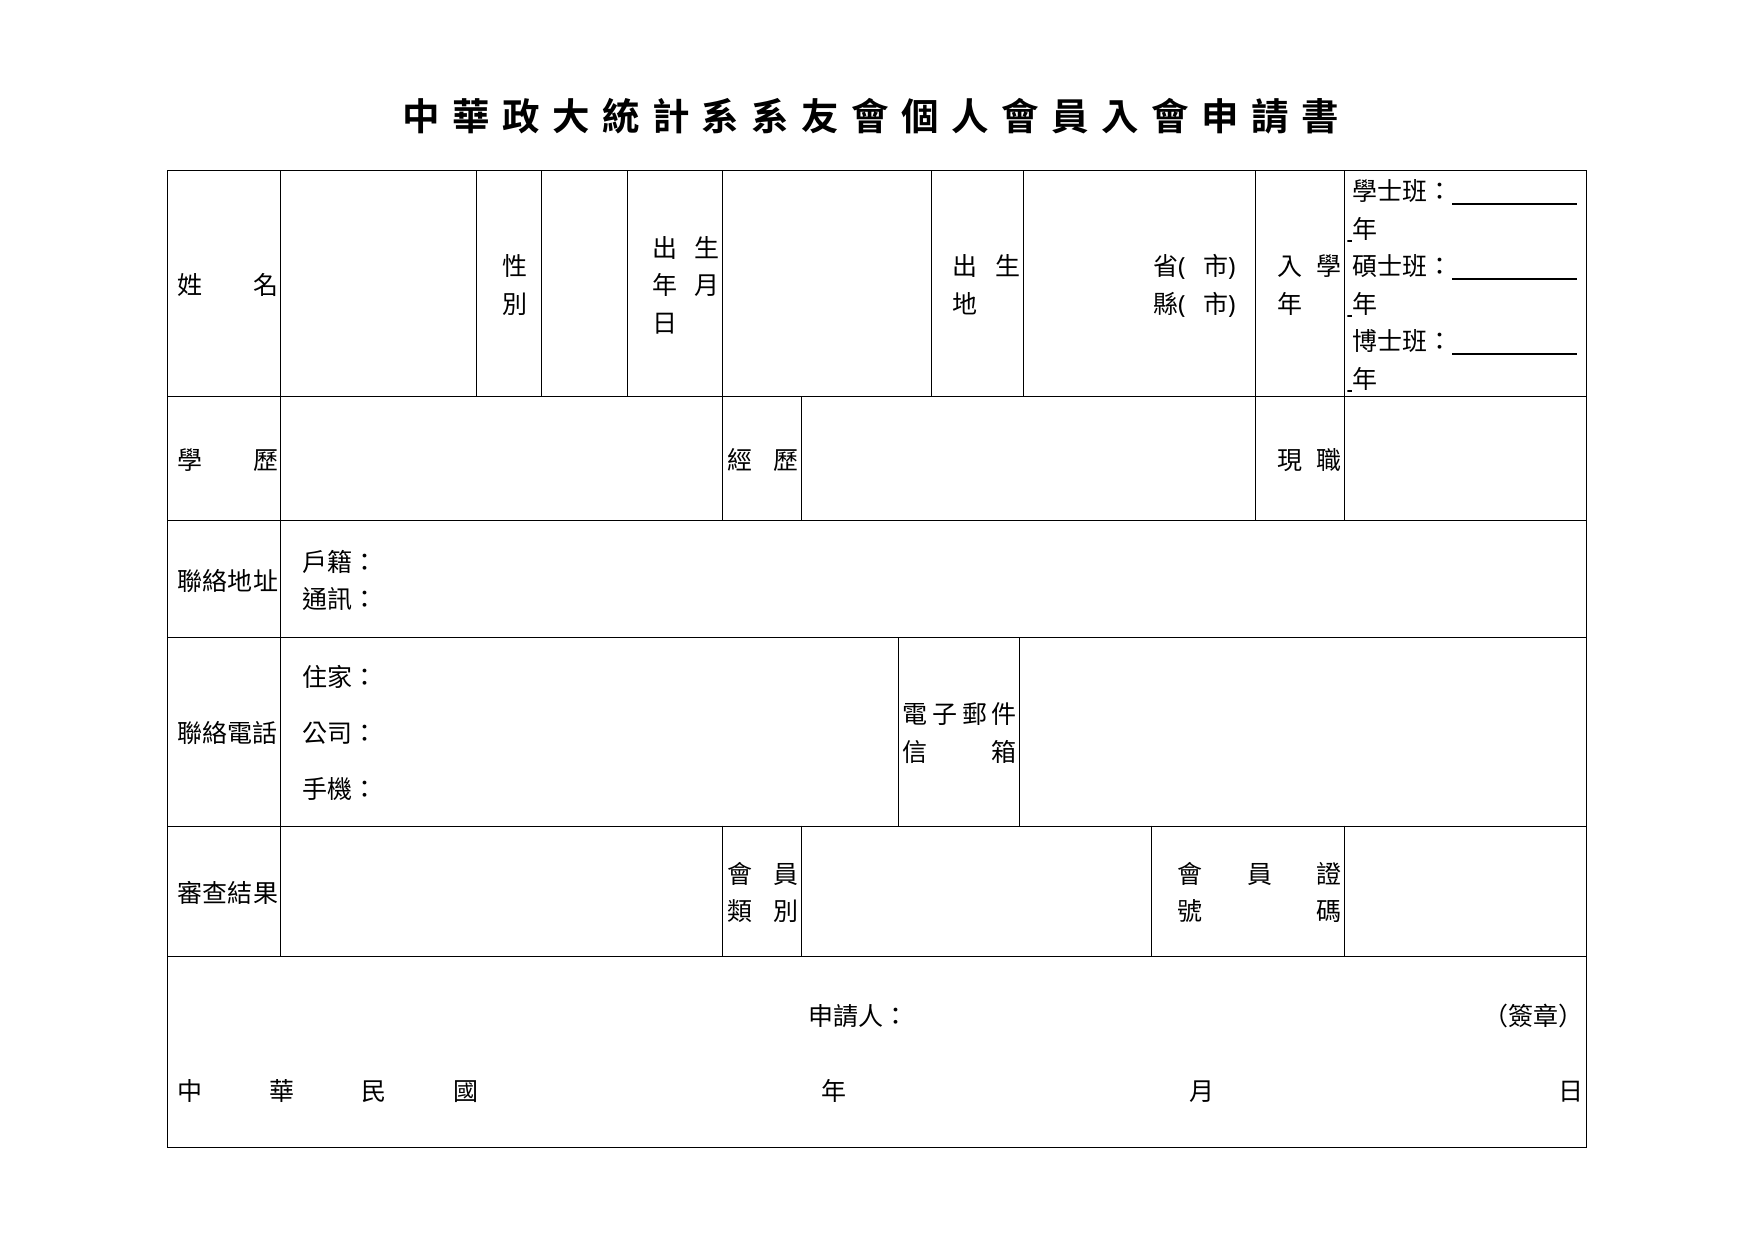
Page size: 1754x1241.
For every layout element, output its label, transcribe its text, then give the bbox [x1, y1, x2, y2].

table_header 出生 年月日 [628, 171, 722, 396]
table_cell 電子郵件信箱 [899, 638, 1019, 826]
table_header 性別 [477, 171, 541, 396]
table_cell 學歷 [168, 397, 280, 520]
table_cell 聯絡地址 [168, 521, 280, 637]
table_cell [802, 397, 1255, 520]
table_cell 經歷 [723, 397, 801, 520]
table_header 省(市) 縣(市) [1024, 171, 1255, 396]
table_cell [281, 397, 722, 520]
table_header 出生地 [932, 171, 1023, 396]
table_cell 會員類別 [723, 827, 801, 956]
table_cell 會員證 號碼 [1152, 827, 1344, 956]
table_cell [1345, 397, 1586, 520]
table_cell 聯絡電話 [168, 638, 280, 826]
table_cell [1020, 638, 1586, 826]
table_header [281, 171, 476, 396]
table_header [542, 171, 627, 396]
text 中華政大統計系系友會個人會員入會申請書 [77, 76, 1677, 151]
table_cell [1345, 827, 1586, 956]
table_cell [281, 827, 722, 956]
table_cell 住家： 公司： 手機： [281, 638, 898, 826]
table_header 學士班： 年 碩士班： 年 博士班： 年 [1345, 171, 1586, 396]
table_header [723, 171, 931, 396]
table_cell 審查結果 [168, 827, 280, 956]
table_header 入學年 [1256, 171, 1344, 396]
table_cell [802, 827, 1151, 956]
table_cell 戶籍： 通訊： [281, 521, 1586, 637]
table_header 姓名 [168, 171, 280, 396]
table_cell 申請人： （簽章） 中華民國 年 月 日 [168, 957, 1586, 1147]
table_cell 現職 [1256, 397, 1344, 520]
